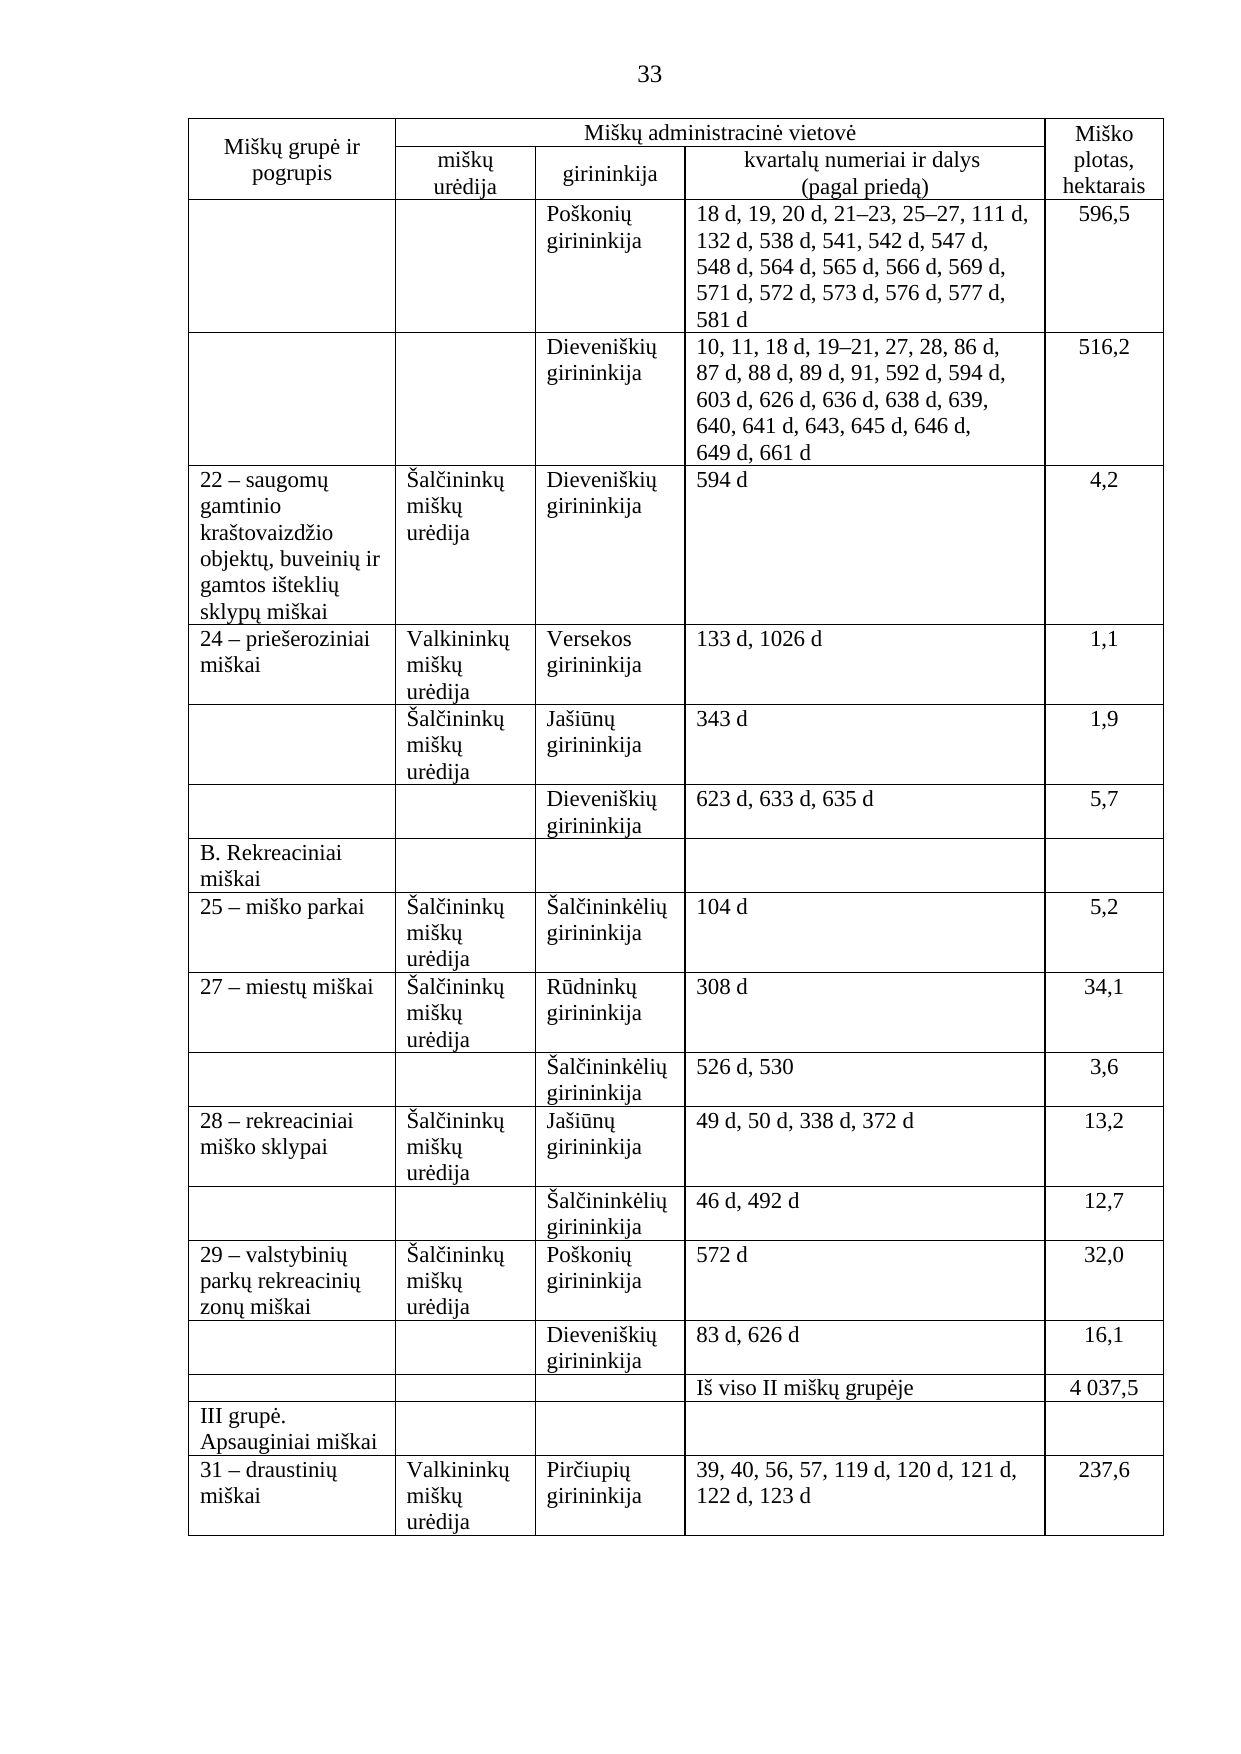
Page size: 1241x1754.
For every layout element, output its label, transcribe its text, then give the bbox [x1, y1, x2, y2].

table_cell 308 d [686, 973, 1044, 1052]
table_cell 526 d, 530 [686, 1053, 1044, 1106]
table_cell 31 – draustinių miškai [189, 1456, 395, 1535]
table_cell Pirčiupių girininkija [536, 1456, 684, 1535]
table_cell kvartalų numeriai ir dalys (pagal priedą) [686, 147, 1044, 199]
table_cell 516,2 [1046, 333, 1163, 465]
table_header Miškų administracinė vietovė [396, 119, 1044, 146]
table_cell 34,1 [1046, 973, 1163, 1052]
table_cell Jašiūnų girininkija [536, 1107, 684, 1186]
table_cell Šalčininkų miškų urėdija [396, 1107, 535, 1186]
table_cell B. Rekreaciniai miškai [189, 839, 395, 892]
table_cell [396, 785, 535, 838]
table_cell III grupė. Apsauginiai miškai [189, 1402, 395, 1454]
table_cell 25 – miško parkai [189, 893, 395, 972]
table_cell 594 d [686, 466, 1044, 624]
table_cell [189, 705, 395, 784]
table_cell [396, 333, 535, 465]
table_cell [396, 200, 535, 332]
table_cell [1046, 839, 1163, 892]
table_cell [189, 1375, 395, 1401]
table_cell [396, 1321, 535, 1373]
table_cell 46 d, 492 d [686, 1187, 1044, 1239]
table_cell 133 d, 1026 d [686, 625, 1044, 704]
table_cell 3,6 [1046, 1053, 1163, 1106]
table_cell Šalčininkų miškų urėdija [396, 893, 535, 972]
table_cell [686, 839, 1044, 892]
table_cell [396, 839, 535, 892]
table_cell Dieveniškių girininkija [536, 785, 684, 838]
table_cell [396, 1053, 535, 1106]
table_cell 4,2 [1046, 466, 1163, 624]
table_cell miškų urėdija [396, 147, 535, 199]
table_cell Dieveniškių girininkija [536, 466, 684, 624]
table_cell 22 – saugomų gamtinio kraštovaizdžio objektų, buveinių ir gamtos išteklių sklypų miškai [189, 466, 395, 624]
table_cell Valkininkų miškų urėdija [396, 1456, 535, 1535]
table_cell Jašiūnų girininkija [536, 705, 684, 784]
table_cell Versekos girininkija [536, 625, 684, 704]
table_cell Šalčininkų miškų urėdija [396, 466, 535, 624]
table_cell [536, 1402, 684, 1454]
table_cell [189, 785, 395, 838]
table_cell 596,5 [1046, 200, 1163, 332]
table_cell 5,2 [1046, 893, 1163, 972]
table_cell girininkija [536, 147, 684, 199]
table_cell 5,7 [1046, 785, 1163, 838]
table_cell 13,2 [1046, 1107, 1163, 1186]
table_header Miško plotas, hektarais [1046, 119, 1163, 199]
table_cell [396, 1375, 535, 1401]
table_cell [189, 200, 395, 332]
table_cell Šalčininkėlių girininkija [536, 1053, 684, 1106]
table_cell 10, 11, 18 d, 19–21, 27, 28, 86 d, 87 d, 88 d, 89 d, 91, 592 d, 594 d, 603 d, 626 d, 636 d, 638 d, 639, 640, 641 d, 643, 645 d, 646 d, 649 d, 661 d [686, 333, 1044, 465]
table_cell 12,7 [1046, 1187, 1163, 1239]
table_cell Poškonių girininkija [536, 1241, 684, 1320]
table_header Miškų grupė ir pogrupis [189, 119, 395, 199]
table_cell 28 – rekreaciniai miško sklypai [189, 1107, 395, 1186]
table_cell 29 – valstybinių parkų rekreacinių zonų miškai [189, 1241, 395, 1320]
table_cell 1,9 [1046, 705, 1163, 784]
table_cell [396, 1187, 535, 1239]
table_cell [686, 1402, 1044, 1454]
table_cell Dieveniškių girininkija [536, 333, 684, 465]
table_cell [189, 333, 395, 465]
table_cell Šalčininkų miškų urėdija [396, 1241, 535, 1320]
table_cell Šalčininkėlių girininkija [536, 893, 684, 972]
table_cell [536, 1375, 684, 1401]
table_cell 27 – miestų miškai [189, 973, 395, 1052]
table_cell 572 d [686, 1241, 1044, 1320]
table_cell 4 037,5 [1046, 1375, 1163, 1401]
table_cell [396, 1402, 535, 1454]
table_cell Dieveniškių girininkija [536, 1321, 684, 1373]
table_cell [189, 1321, 395, 1373]
table_cell 623 d, 633 d, 635 d [686, 785, 1044, 838]
table_cell Rūdninkų girininkija [536, 973, 684, 1052]
table_cell 343 d [686, 705, 1044, 784]
table_cell 1,1 [1046, 625, 1163, 704]
table_cell 49 d, 50 d, 338 d, 372 d [686, 1107, 1044, 1186]
table_cell [189, 1187, 395, 1239]
table_cell [189, 1053, 395, 1106]
table_cell 237,6 [1046, 1456, 1163, 1535]
table_cell [536, 839, 684, 892]
table_cell 104 d [686, 893, 1044, 972]
table_cell Poškonių girininkija [536, 200, 684, 332]
table_cell 83 d, 626 d [686, 1321, 1044, 1373]
table_cell 24 – priešeroziniai miškai [189, 625, 395, 704]
table_cell Valkininkų miškų urėdija [396, 625, 535, 704]
table_cell Šalčininkų miškų urėdija [396, 973, 535, 1052]
table_cell Šalčininkėlių girininkija [536, 1187, 684, 1239]
table_cell 16,1 [1046, 1321, 1163, 1373]
table_cell 39, 40, 56, 57, 119 d, 120 d, 121 d, 122 d, 123 d [686, 1456, 1044, 1535]
table_cell [1046, 1402, 1163, 1454]
table_cell Šalčininkų miškų urėdija [396, 705, 535, 784]
table_cell Iš viso II miškų grupėje [686, 1375, 1044, 1401]
table_cell 18 d, 19, 20 d, 21–23, 25–27, 111 d, 132 d, 538 d, 541, 542 d, 547 d, 548 d, 564 d, 565 d, 566 d, 569 d, 571 d, 572 d, 573 d, 576 d, 577 d, 581 d [686, 200, 1044, 332]
table_cell 32,0 [1046, 1241, 1163, 1320]
